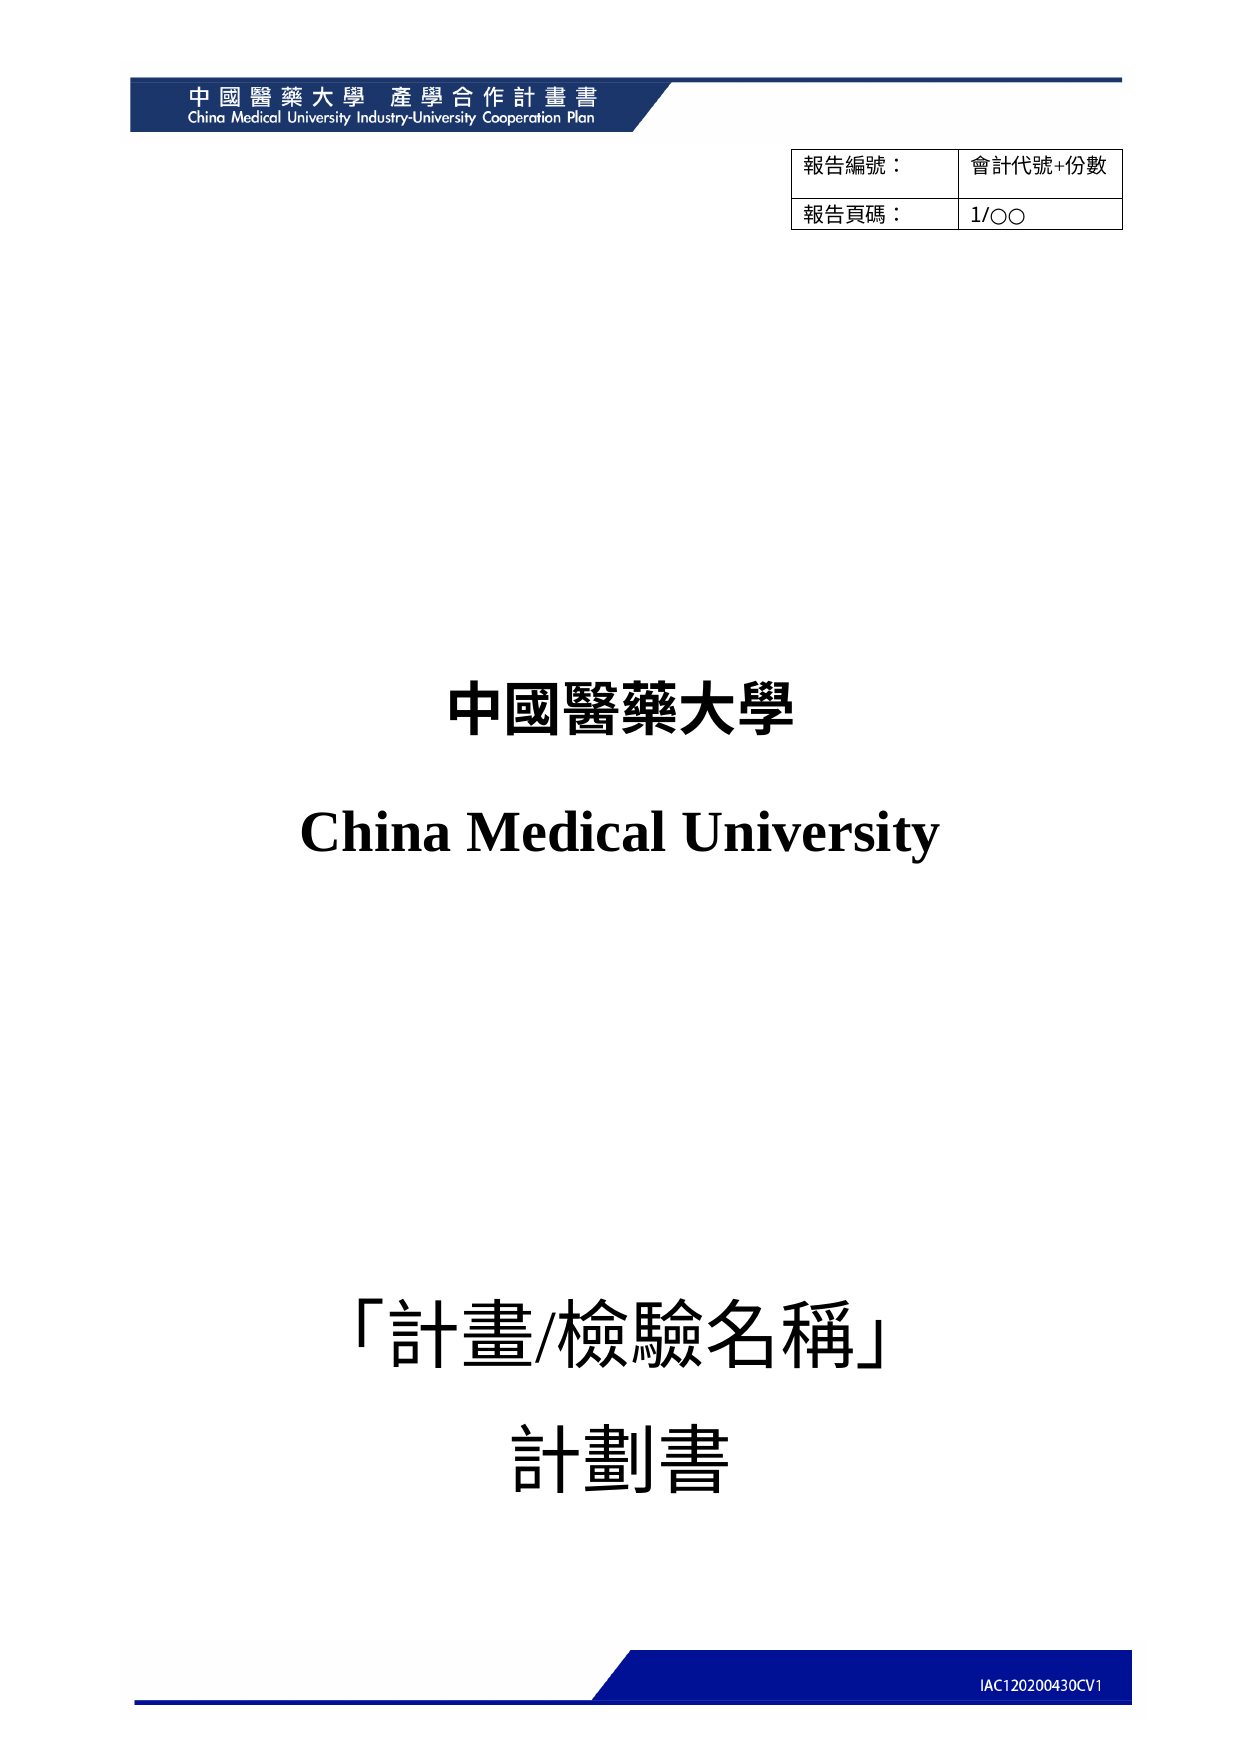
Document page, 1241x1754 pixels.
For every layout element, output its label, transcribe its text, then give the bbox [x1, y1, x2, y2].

text 計劃書 [118, 1382, 1122, 1507]
text 「計畫/檢驗名稱」 [118, 1257, 1122, 1382]
text China Medical University [118, 757, 1122, 882]
text 中國醫藥大學 [118, 632, 1122, 757]
